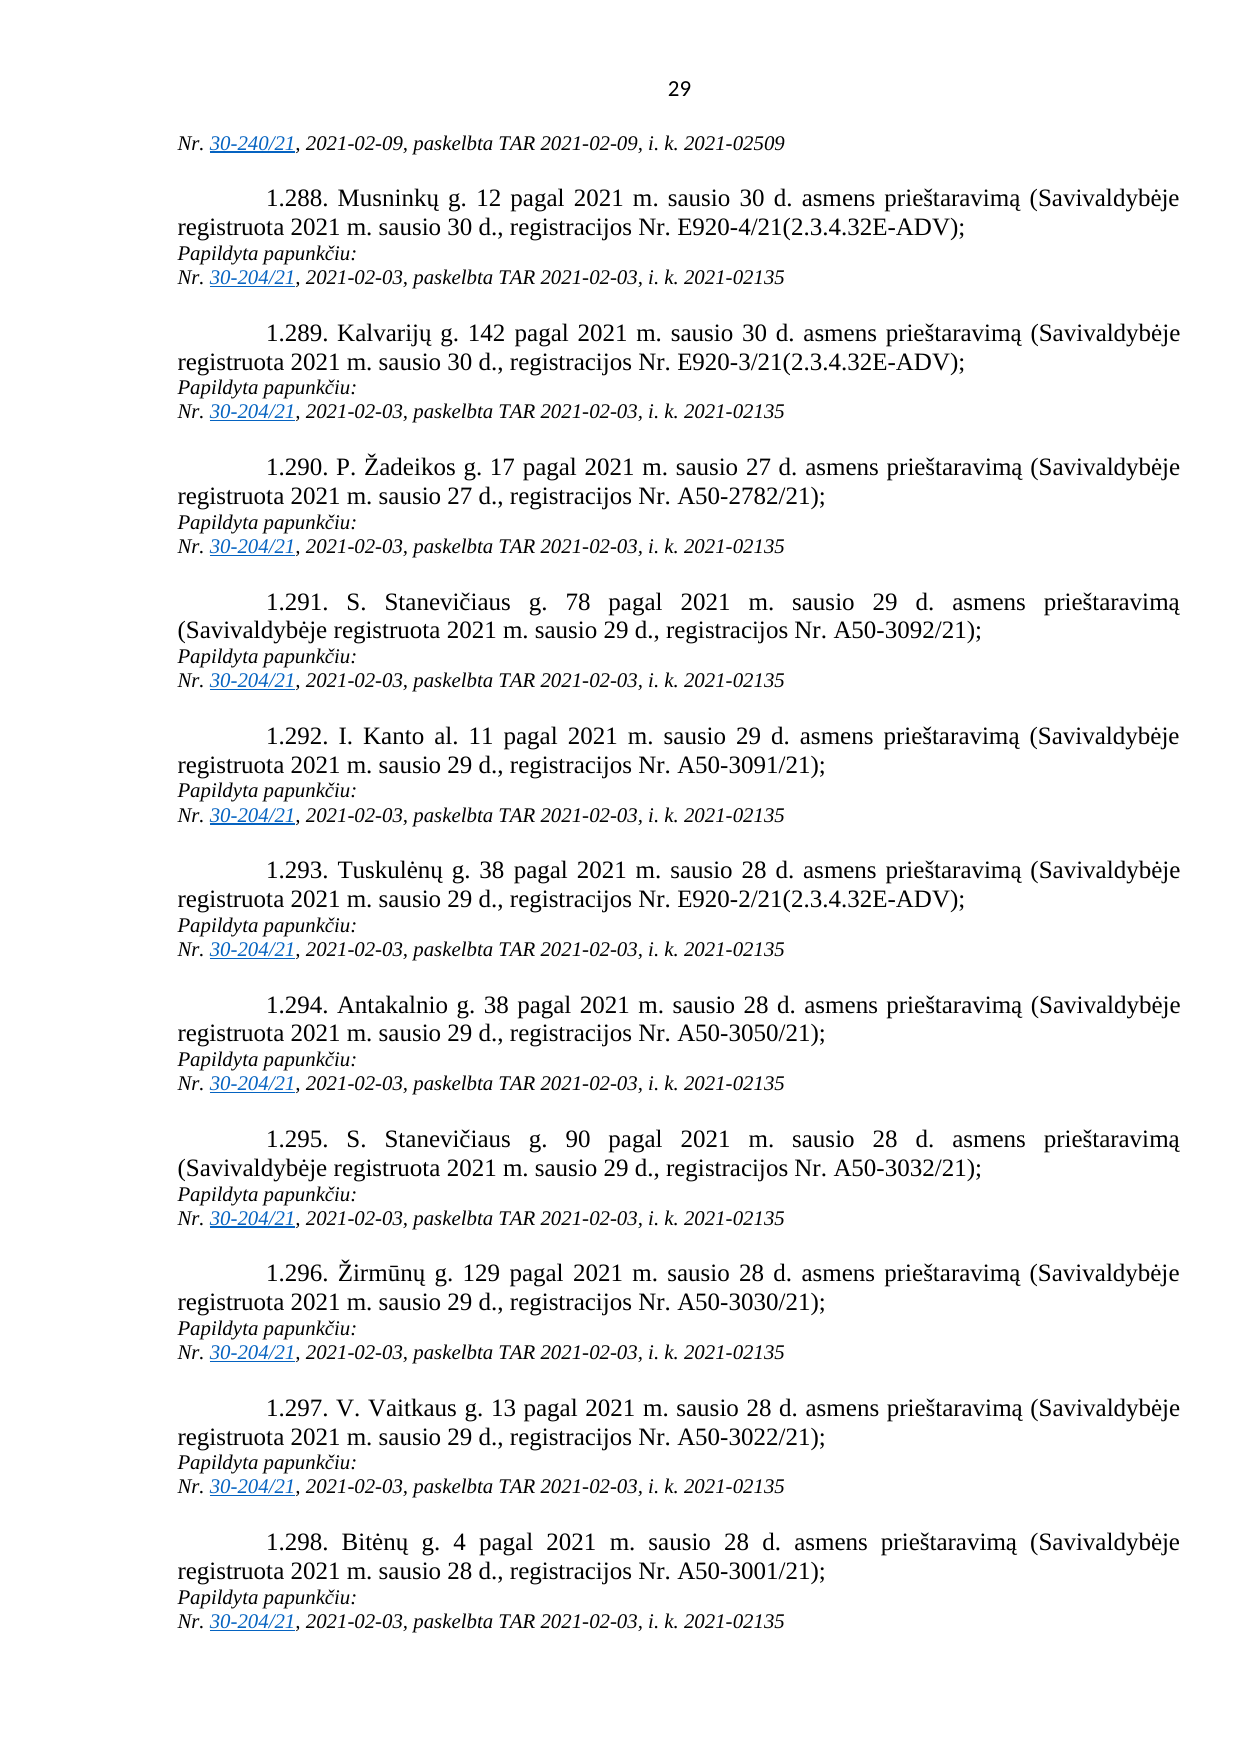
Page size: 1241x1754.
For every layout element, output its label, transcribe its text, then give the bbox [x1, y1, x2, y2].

text Papildyta papunkčiu: [177, 1585, 1181, 1609]
text Nr. 30-204/21, 2021-02-03, paskelbta TAR 2021-02-03, i. k. 2021-02135 [177, 534, 1181, 558]
text 1.289. Kalvarijų g. 142 pagal 2021 m. sausio 30 d. asmens prieštaravimą (Savivaldybėje registruota 2021 m. sausio 30 d., registracijos Nr. E920-3/21(2.3.4.32E-ADV); [177, 318, 1181, 375]
text Papildyta papunkčiu: [177, 1316, 1181, 1340]
text 1.294. Antakalnio g. 38 pagal 2021 m. sausio 28 d. asmens prieštaravimą (Savivaldybėje registruota 2021 m. sausio 29 d., registracijos Nr. A50-3050/21); [177, 990, 1181, 1047]
text 1.288. Musninkų g. 12 pagal 2021 m. sausio 30 d. asmens prieštaravimą (Savivaldybėje registruota 2021 m. sausio 30 d., registracijos Nr. E920-4/21(2.3.4.32E-ADV); [177, 183, 1181, 241]
text Nr. 30-204/21, 2021-02-03, paskelbta TAR 2021-02-03, i. k. 2021-02135 [177, 1071, 1181, 1095]
text Nr. 30-204/21, 2021-02-03, paskelbta TAR 2021-02-03, i. k. 2021-02135 [177, 937, 1181, 961]
text Nr. 30-204/21, 2021-02-03, paskelbta TAR 2021-02-03, i. k. 2021-02135 [177, 1609, 1181, 1633]
text Nr. 30-204/21, 2021-02-03, paskelbta TAR 2021-02-03, i. k. 2021-02135 [177, 1340, 1181, 1364]
text Nr. 30-240/21, 2021-02-09, paskelbta TAR 2021-02-09, i. k. 2021-02509 [177, 131, 1181, 155]
text 1.295. S. Stanevičiaus g. 90 pagal 2021 m. sausio 28 d. asmens prieštaravimą (Savivaldybėje registruota 2021 m. sausio 29 d., registracijos Nr. A50-3032/21); [177, 1124, 1181, 1182]
text Papildyta papunkčiu: [177, 913, 1181, 937]
text 1.293. Tuskulėnų g. 38 pagal 2021 m. sausio 28 d. asmens prieštaravimą (Savivaldybėje registruota 2021 m. sausio 29 d., registracijos Nr. E920-2/21(2.3.4.32E-ADV); [177, 855, 1181, 913]
text 1.297. V. Vaitkaus g. 13 pagal 2021 m. sausio 28 d. asmens prieštaravimą (Savivaldybėje registruota 2021 m. sausio 29 d., registracijos Nr. A50-3022/21); [177, 1393, 1181, 1450]
text Nr. 30-204/21, 2021-02-03, paskelbta TAR 2021-02-03, i. k. 2021-02135 [177, 668, 1181, 692]
text Nr. 30-204/21, 2021-02-03, paskelbta TAR 2021-02-03, i. k. 2021-02135 [177, 802, 1181, 827]
text Papildyta papunkčiu: [177, 375, 1181, 399]
text Papildyta papunkčiu: [177, 1047, 1181, 1071]
text 1.296. Žirmūnų g. 129 pagal 2021 m. sausio 28 d. asmens prieštaravimą (Savivaldybėje registruota 2021 m. sausio 29 d., registracijos Nr. A50-3030/21); [177, 1258, 1181, 1316]
text Nr. 30-204/21, 2021-02-03, paskelbta TAR 2021-02-03, i. k. 2021-02135 [177, 399, 1181, 423]
text Papildyta papunkčiu: [177, 644, 1181, 668]
text Papildyta papunkčiu: [177, 1182, 1181, 1206]
text Papildyta papunkčiu: [177, 510, 1181, 534]
text 1.291. S. Stanevičiaus g. 78 pagal 2021 m. sausio 29 d. asmens prieštaravimą (Savivaldybėje registruota 2021 m. sausio 29 d., registracijos Nr. A50-3092/21); [177, 587, 1181, 644]
text Papildyta papunkčiu: [177, 1450, 1181, 1474]
text Nr. 30-204/21, 2021-02-03, paskelbta TAR 2021-02-03, i. k. 2021-02135 [177, 265, 1181, 289]
text 1.292. I. Kanto al. 11 pagal 2021 m. sausio 29 d. asmens prieštaravimą (Savivaldybėje registruota 2021 m. sausio 29 d., registracijos Nr. A50-3091/21); [177, 721, 1181, 778]
text Nr. 30-204/21, 2021-02-03, paskelbta TAR 2021-02-03, i. k. 2021-02135 [177, 1474, 1181, 1498]
text 1.298. Bitėnų g. 4 pagal 2021 m. sausio 28 d. asmens prieštaravimą (Savivaldybėje registruota 2021 m. sausio 28 d., registracijos Nr. A50-3001/21); [177, 1527, 1181, 1585]
text 1.290. P. Žadeikos g. 17 pagal 2021 m. sausio 27 d. asmens prieštaravimą (Savivaldybėje registruota 2021 m. sausio 27 d., registracijos Nr. A50-2782/21); [177, 452, 1181, 510]
text Papildyta papunkčiu: [177, 778, 1181, 802]
text Nr. 30-204/21, 2021-02-03, paskelbta TAR 2021-02-03, i. k. 2021-02135 [177, 1206, 1181, 1230]
text Papildyta papunkčiu: [177, 241, 1181, 265]
